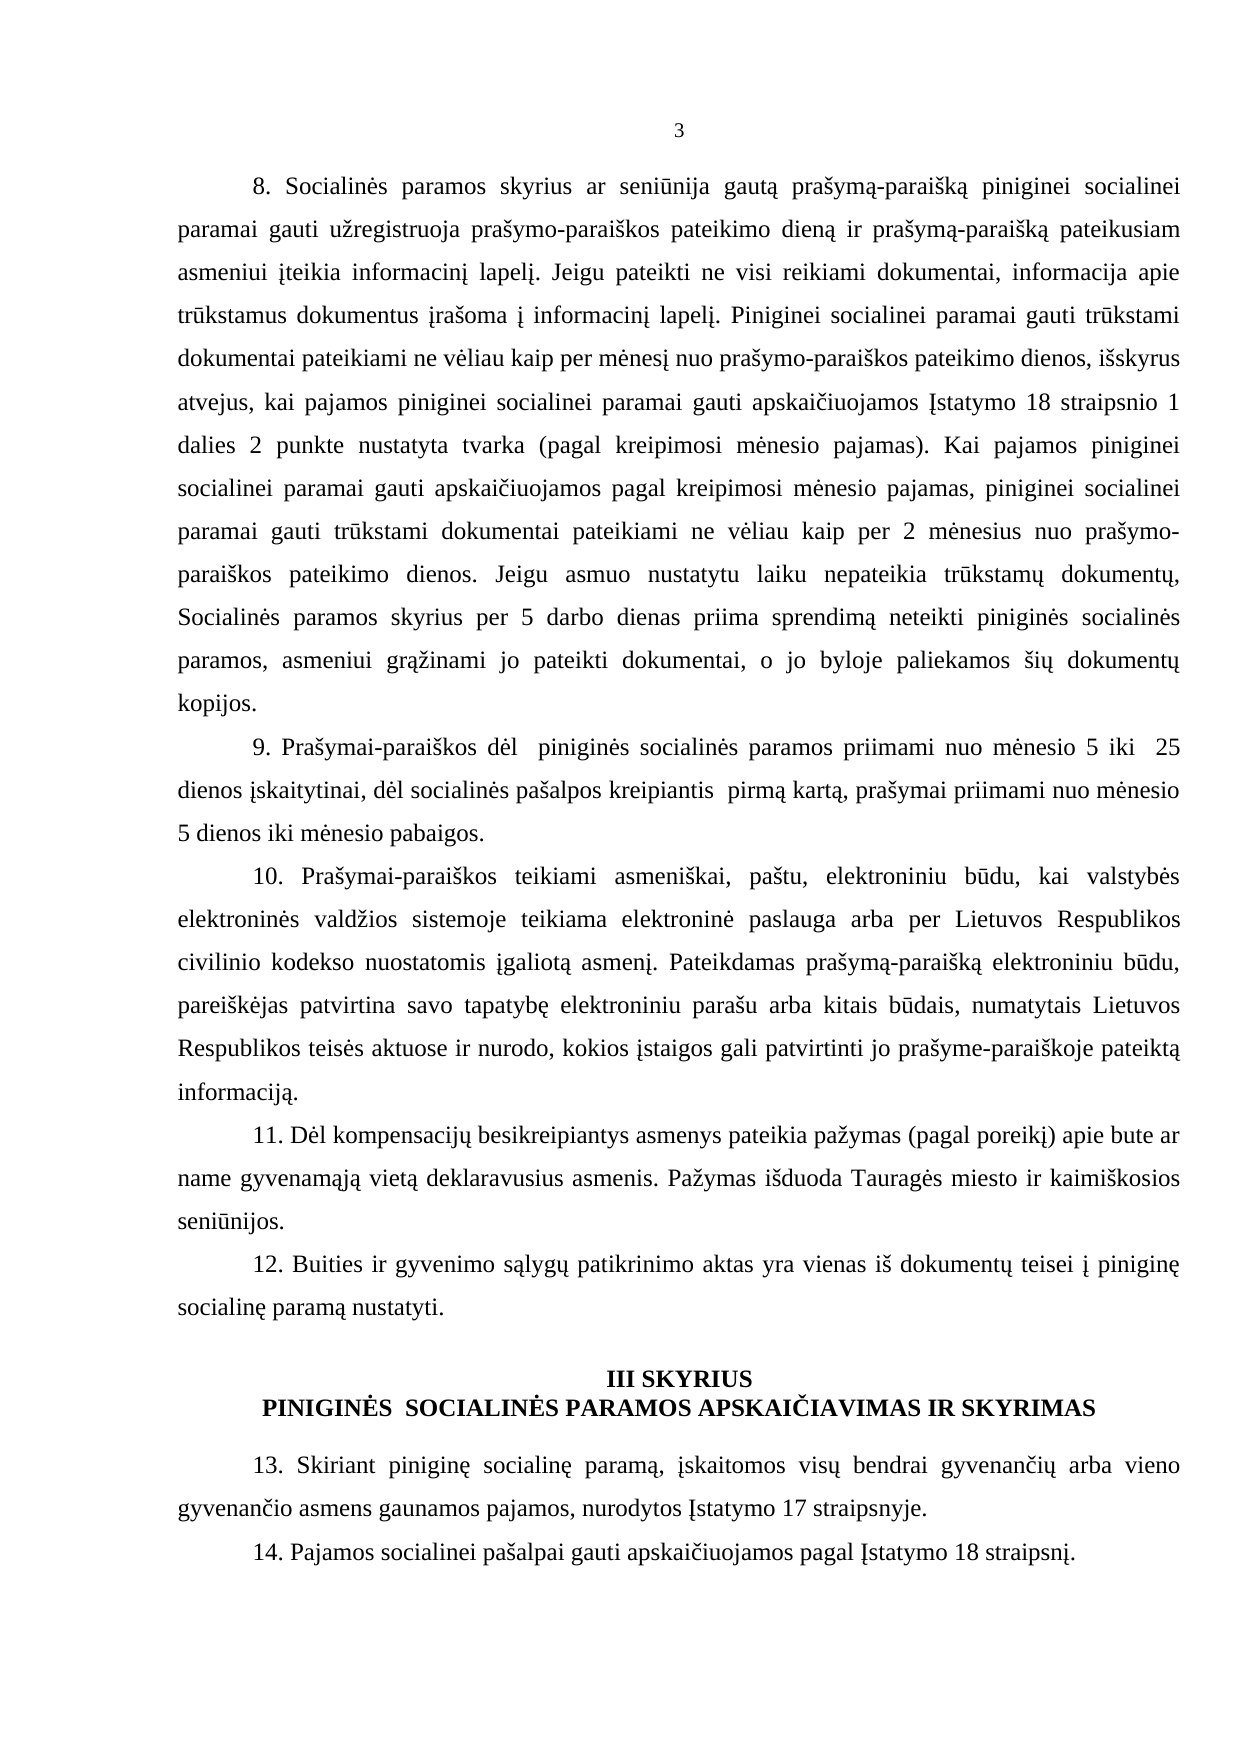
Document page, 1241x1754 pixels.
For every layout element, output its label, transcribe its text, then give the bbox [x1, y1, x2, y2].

text III SKYRIUS [177, 1364, 1181, 1393]
text 13. Skiriant piniginę socialinę paramą, įskaitomos visų bendrai gyvenančių arba vieno gyvenančio asmens gaunamos pajamos, nurodytos Įstatymo 17 straipsnyje. [177, 1450, 1181, 1522]
text 10. Prašymai-paraiškos teikiami asmeniškai, paštu, elektroniniu būdu, kai valstybės elektroninės valdžios sistemoje teikiama elektroninė paslauga arba per Lietuvos Respublikos civilinio kodekso nuostatomis įgaliotą asmenį. Pateikdamas prašymą-paraišką elektroniniu būdu, pareiškėjas patvirtina savo tapatybę elektroniniu parašu arba kitais būdais, numatytais Lietuvos Respublikos teisės aktuose ir nurodo, kokios įstaigos gali patvirtinti jo prašyme-paraiškoje pateiktą informaciją. [177, 861, 1181, 1105]
text PINIGINĖS SOCIALINĖS PARAMOS APSKAIČIAVIMAS IR SKYRIMAS [177, 1393, 1181, 1422]
text 14. Pajamos socialinei pašalpai gauti apskaičiuojamos pagal Įstatymo 18 straipsnį. [177, 1537, 1181, 1565]
text 12. Buities ir gyvenimo sąlygų patikrinimo aktas yra vienas iš dokumentų teisei į piniginę socialinę paramą nustatyti. [177, 1249, 1181, 1321]
text 8. Socialinės paramos skyrius ar seniūnija gautą prašymą-paraišką piniginei socialinei paramai gauti užregistruoja prašymo-paraiškos pateikimo dieną ir prašymą-paraišką pateikusiam asmeniui įteikia informacinį lapelį. Jeigu pateikti ne visi reikiami dokumentai, informacija apie trūkstamus dokumentus įrašoma į informacinį lapelį. Piniginei socialinei paramai gauti trūkstami dokumentai pateikiami ne vėliau kaip per mėnesį nuo prašymo-paraiškos pateikimo dienos, išskyrus atvejus, kai pajamos piniginei socialinei paramai gauti apskaičiuojamos Įstatymo 18 straipsnio 1 dalies 2 punkte nustatyta tvarka (pagal kreipimosi mėnesio pajamas). Kai pajamos piniginei socialinei paramai gauti apskaičiuojamos pagal kreipimosi mėnesio pajamas, piniginei socialinei paramai gauti trūkstami dokumentai pateikiami ne vėliau kaip per 2 mėnesius nuo prašymo-paraiškos pateikimo dienos. Jeigu asmuo nustatytu laiku nepateikia trūkstamų dokumentų, Socialinės paramos skyrius per 5 darbo dienas priima sprendimą neteikti piniginės socialinės paramos, asmeniui grąžinami jo pateikti dokumentai, o jo byloje paliekamos šių dokumentų kopijos. [177, 171, 1181, 717]
text 9. Prašymai-paraiškos dėl piniginės socialinės paramos priimami nuo mėnesio 5 iki 25 dienos įskaitytinai, dėl socialinės pašalpos kreipiantis pirmą kartą, prašymai priimami nuo mėnesio 5 dienos iki mėnesio pabaigos. [177, 732, 1181, 847]
text 11. Dėl kompensacijų besikreipiantys asmenys pateikia pažymas (pagal poreikį) apie bute ar name gyvenamąją vietą deklaravusius asmenis. Pažymas išduoda Tauragės miesto ir kaimiškosios seniūnijos. [177, 1120, 1181, 1235]
